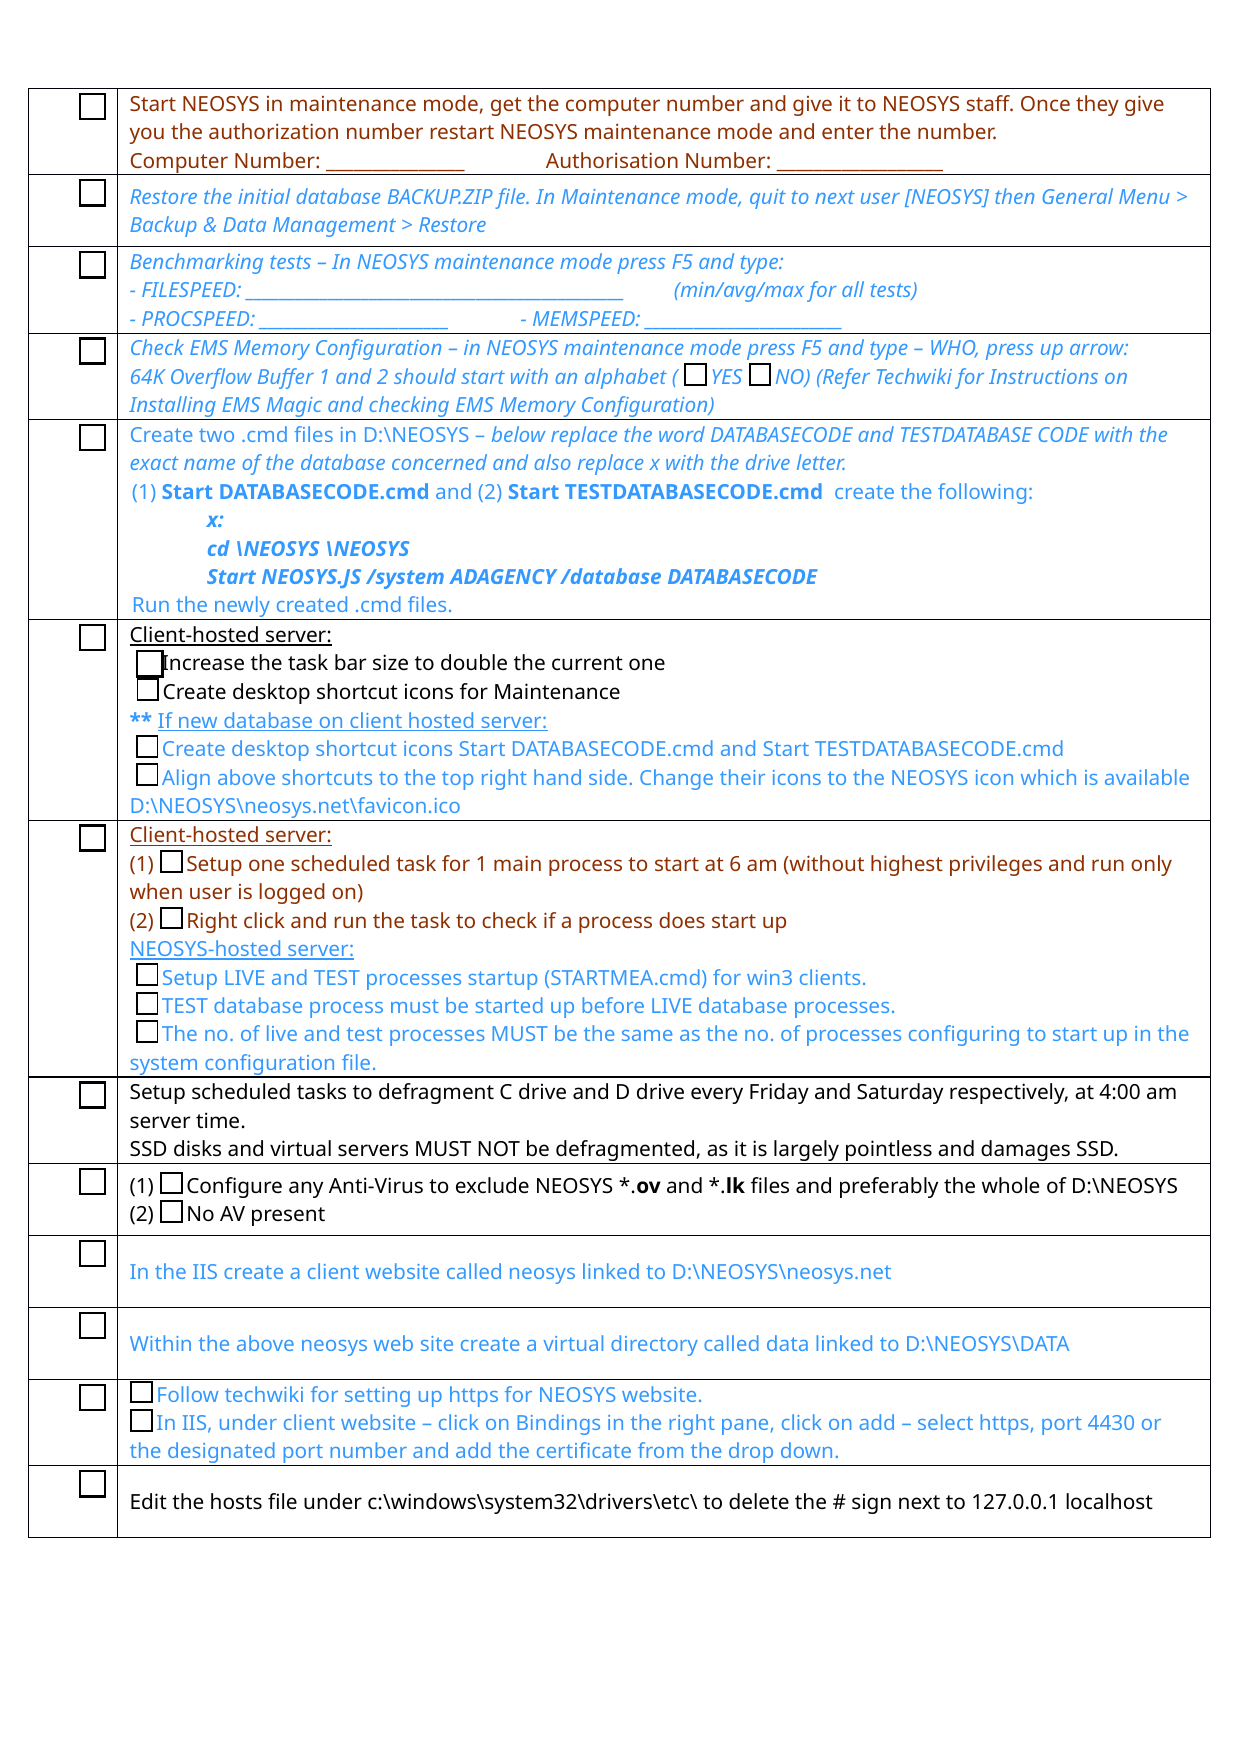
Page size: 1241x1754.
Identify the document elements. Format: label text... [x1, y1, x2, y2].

table_cell (1) Configure any Anti-Virus to exclude NEOSYS *.ov and *.lk files and preferably the whole of D:\NEOSYS (2) No AV present [118, 1164, 1210, 1235]
table_cell Check EMS Memory Configuration – in NEOSYS maintenance mode press F5 and type – WHO, press up arrow: 64K Overflow Buffer 1 and 2 should start with an alphabet ( YES NO) (Refer Techwiki for Instructions on Installing EMS Magic and checking EMS Memory Configuration) [118, 334, 1210, 419]
table_cell Follow techwiki for setting up https for NEOSYS website. In IIS, under client website – click on Bindings in the right pane, click on add – select https, port 4430 or the designated port number and add the certificate from the drop down. [118, 1380, 1210, 1465]
table_cell [29, 334, 117, 419]
table_cell Restore the initial database BACKUP.ZIP file. In Maintenance mode, quit to next user [NEOSYS] then General Menu > Backup & Data Management > Restore [118, 175, 1210, 246]
table_cell [29, 89, 117, 174]
table_cell [29, 1380, 117, 1465]
table_cell Benchmarking tests – In NEOSYS maintenance mode press F5 and type: - FILESPEED: ______________________________________________ (min/avg/max for all tests) - PROCSPEED: _______________________ - MEMSPEED: ________________________ [118, 247, 1210, 332]
table_cell [29, 1236, 117, 1307]
table_cell Edit the hosts file under c:\windows\system32\drivers\etc\ to delete the # sign next to 127.0.0.1 localhost [118, 1466, 1210, 1537]
table_cell [29, 1466, 117, 1537]
table_cell [29, 1078, 117, 1163]
table_cell [29, 175, 117, 246]
table_cell [29, 821, 117, 1076]
table_cell [29, 1164, 117, 1235]
table_cell [29, 1308, 117, 1379]
table_cell [29, 620, 117, 819]
table_cell Client-hosted server: (1) Setup one scheduled task for 1 main process to start at 6 am (without highest privileges and run only when user is logged on) (2) Right click and run the task to check if a process does start up NEOSYS-hosted server: Setup LIVE and TEST processes startup (STARTMEA.cmd) for win3 clients. TEST database process must be started up before LIVE database processes. The no. of live and test processes MUST be the same as the no. of processes configuring to start up in the system configuration file. [118, 821, 1210, 1076]
table_cell [29, 247, 117, 332]
table_cell Setup scheduled tasks to defragment C drive and D drive every Friday and Saturday respectively, at 4:00 am server time. SSD disks and virtual servers MUST NOT be defragmented, as it is largely pointless and damages SSD. [118, 1078, 1210, 1163]
table_cell Create two .cmd files in D:\NEOSYS – below replace the word DATABASECODE and TESTDATABASE CODE with the exact name of the database concerned and also replace x with the drive letter. [118, 420, 1210, 619]
table_cell [29, 420, 117, 619]
table_cell Within the above neosys web site create a virtual directory called data linked to D:\NEOSYS\DATA [118, 1308, 1210, 1379]
table_cell Start NEOSYS in maintenance mode, get the computer number and give it to NEOSYS staff. Once they give you the authorization number restart NEOSYS maintenance mode and enter the number. Computer Number: _______________ Authorisation Number: __________________ [118, 89, 1210, 174]
table_cell In the IIS create a client website called neosys linked to D:\NEOSYS\neosys.net [118, 1236, 1210, 1307]
table_header (1) Start DATABASECODE.cmd and (2) Start TESTDATABASECODE.cmd create the following: x: cd \NEOSYS \NEOSYS Start NEOSYS.JS /system ADAGENCY /database DATABASECODE Run the newly created .cmd files. [120, 477, 1210, 619]
table_cell Client-hosted server: Increase the task bar size to double the current one Create desktop shortcut icons for Maintenance ** If new database on client hosted server: Create desktop shortcut icons Start DATABASECODE.cmd and Start TESTDATABASECODE.cmd Align above shortcuts to the top right hand side. Change their icons to the NEOSYS icon which is available D:\NEOSYS\neosys.net\favicon.ico [118, 620, 1210, 819]
